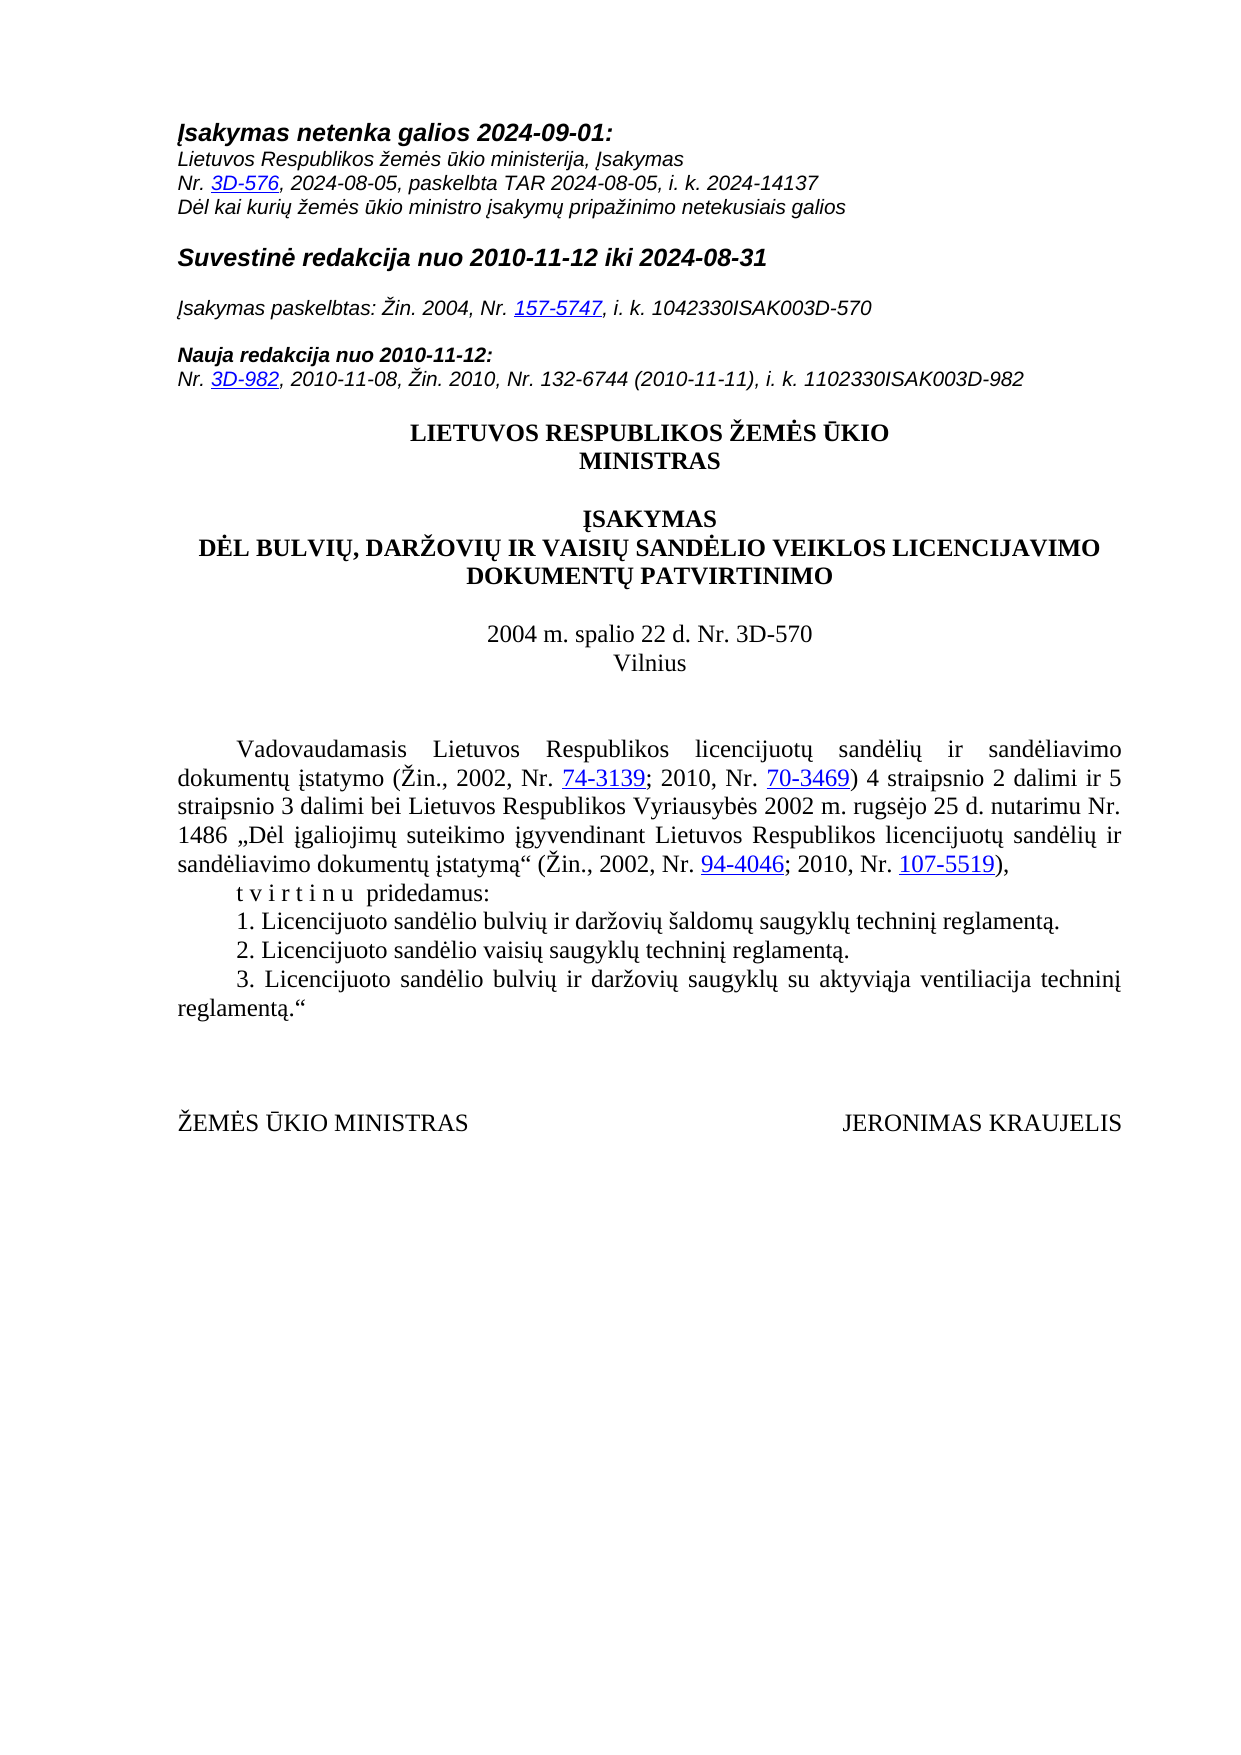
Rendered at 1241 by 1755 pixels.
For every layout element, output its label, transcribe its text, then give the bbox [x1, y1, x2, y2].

text Vilnius [177, 648, 1122, 676]
text Dėl kai kurių žemės ūkio ministro įsakymų pripažinimo netekusiais galios [177, 195, 1122, 219]
text Suvestinė redakcija nuo 2010-11-12 iki 2024-08-31 [177, 243, 1122, 271]
text Vadovaudamasis Lietuvos Respublikos licencijuotų sandėlių ir sandėliavimo dokumentų įstatymo (Žin., 2002, Nr. 74-3139; 2010, Nr. 70-3469) 4 straipsnio 2 dalimi ir 5 straipsnio 3 dalimi bei Lietuvos Respublikos Vyriausybės 2002 m. rugsėjo 25 d. nutarimu Nr. 1486 „Dėl įgaliojimų suteikimo įgyvendinant Lietuvos Respublikos licencijuotų sandėlių ir sandėliavimo dokumentų įstatymą“ (Žin., 2002, Nr. 94-4046; 2010, Nr. 107-5519), [177, 734, 1122, 878]
text 3. Licencijuoto sandėlio bulvių ir daržovių saugyklų su aktyviąja ventiliacija techninį reglamentą.“ [177, 964, 1122, 1021]
text 2. Licencijuoto sandėlio vaisių saugyklų techninį reglamentą. [177, 935, 1122, 964]
text Lietuvos Respublikos žemės ūkio ministerija, Įsakymas [177, 147, 1122, 171]
text tvirtinu pridedamus: [177, 878, 1122, 906]
text ĮSAKYMAS [177, 504, 1122, 533]
text 2004 m. spalio 22 d. Nr. 3D-570 [177, 619, 1122, 648]
text 1. Licencijuoto sandėlio bulvių ir daržovių šaldomų saugyklų techninį reglamentą. [177, 906, 1122, 935]
text Nr. 3D-576, 2024-08-05, paskelbta TAR 2024-08-05, i. k. 2024-14137 [177, 171, 1122, 195]
text Nr. 3D-982, 2010-11-08, Žin. 2010, Nr. 132-6744 (2010-11-11), i. k. 1102330ISAK003D-982 [177, 367, 1122, 391]
text MINISTRAS [177, 446, 1122, 475]
text DĖL BULVIŲ, DARŽOVIŲ IR VAISIŲ SANDĖLIO VEIKLOS LICENCIJAVIMO DOKUMENTŲ PATVIRTINIMO [177, 533, 1122, 590]
text LIETUVOS RESPUBLIKOS ŽEMĖS ŪKIO [177, 418, 1122, 446]
text Įsakymas paskelbtas: Žin. 2004, Nr. 157-5747, i. k. 1042330ISAK003D-570 [177, 295, 1122, 319]
text Nauja redakcija nuo 2010-11-12: [177, 343, 1122, 367]
text Įsakymas netenka galios 2024-09-01: [177, 118, 1122, 147]
text Žemės ūkio Ministras Jeronimas Kraujelis [177, 1108, 1122, 1136]
